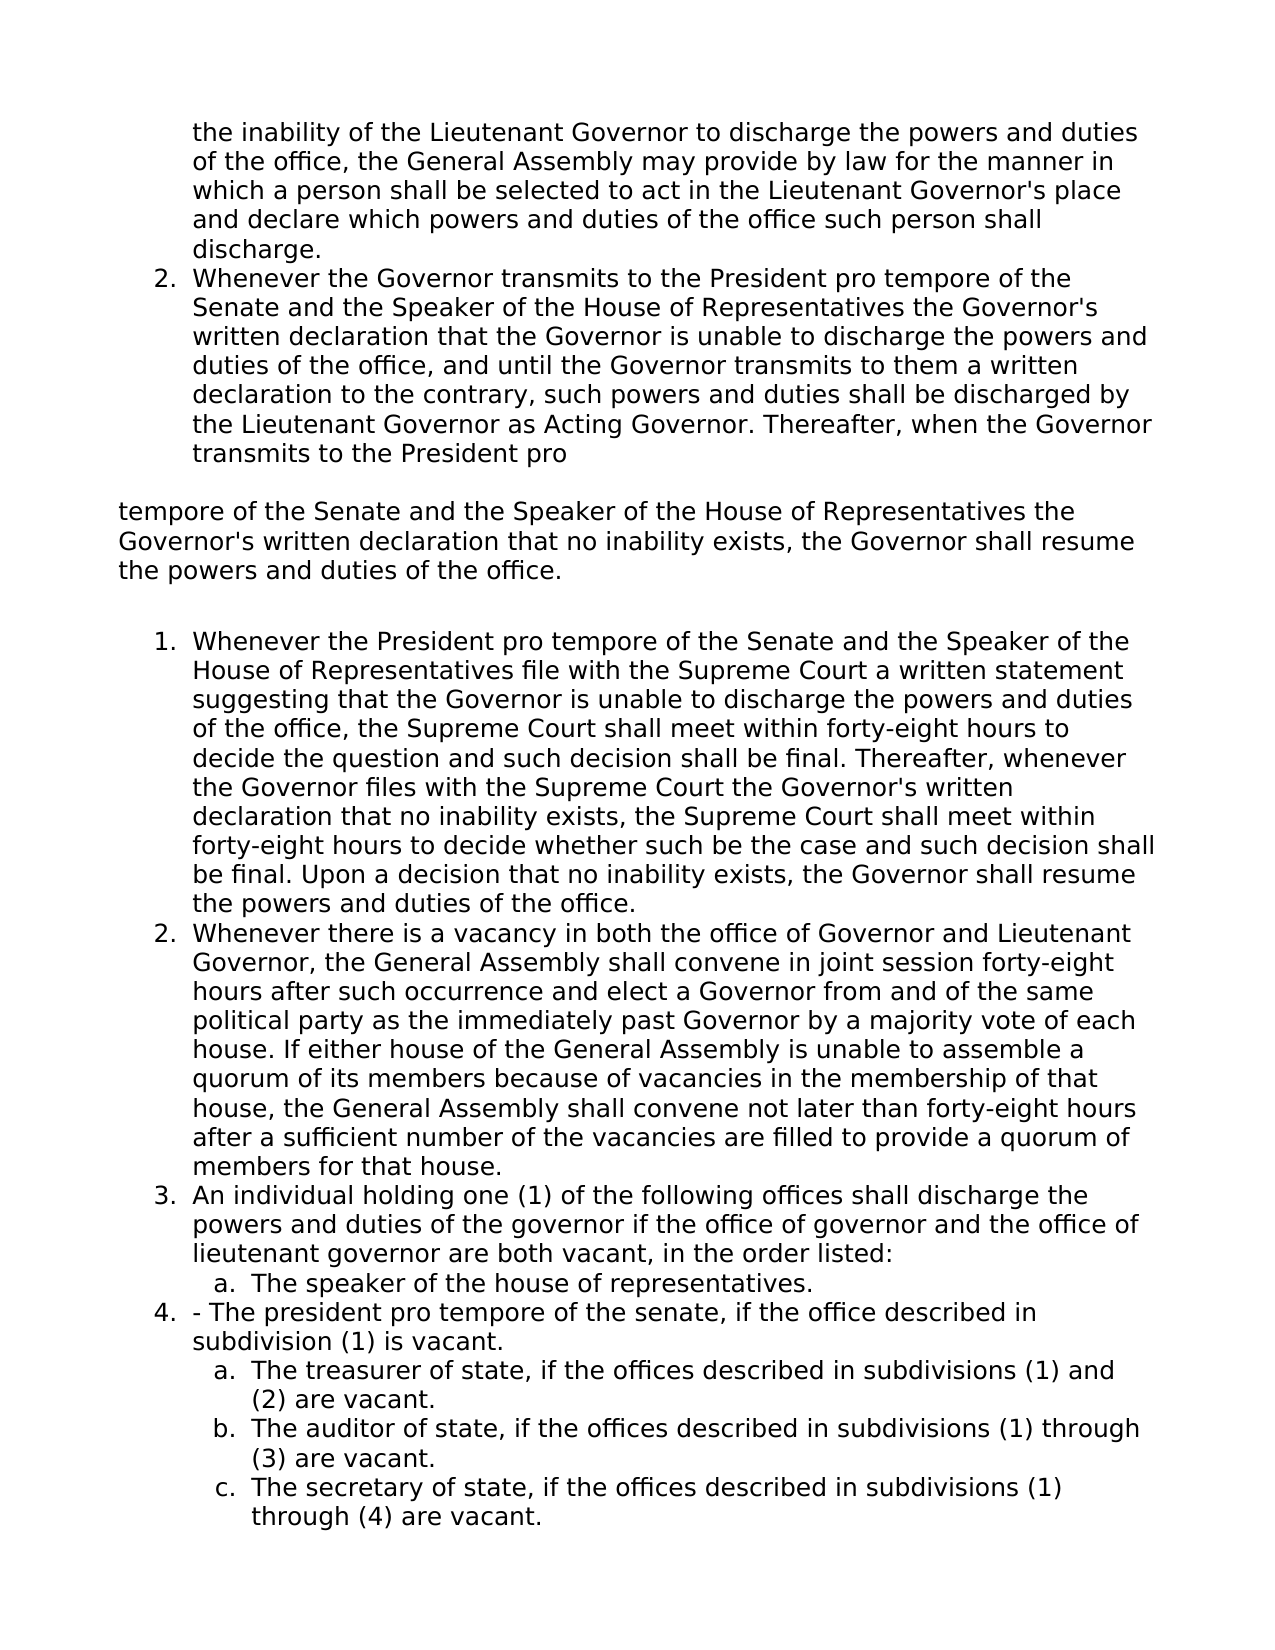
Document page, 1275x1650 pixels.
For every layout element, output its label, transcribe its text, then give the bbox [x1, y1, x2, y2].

list An individual holding one (1) of the following offices shall discharge the powers and duties of the governor if the office of governor and the office of lieutenant governor are both vacant, in the order listed: [177, 1181, 1157, 1269]
list the inability of the Lieutenant Governor to discharge the powers and duties of the office, the General Assembly may provide by law for the manner in which a person shall be selected to act in the Lieutenant Governor's place and declare which powers and duties of the office such person shall discharge. [177, 118, 1157, 264]
list The speaker of the house of representatives. [236, 1269, 1157, 1298]
list The secretary of state, if the offices described in subdivisions (1) through (4) are vacant. [236, 1473, 1157, 1531]
list The treasurer of state, if the offices described in subdivisions (1) and (2) are vacant. [236, 1356, 1157, 1414]
list Whenever the President pro tempore of the Senate and the Speaker of the House of Representatives file with the Supreme Court a written statement suggesting that the Governor is unable to discharge the powers and duties of the office, the Supreme Court shall meet within forty-eight hours to decide the question and such decision shall be final. Thereafter, whenever the Governor files with the Supreme Court the Governor's written declaration that no inability exists, the Supreme Court shall meet within forty-eight hours to decide whether such be the case and such decision shall be final. Upon a decision that no inability exists, the Governor shall resume the powers and duties of the office. [177, 627, 1157, 919]
text tempore of the Senate and the Speaker of the House of Representatives the Governor's written declaration that no inability exists, the Governor shall resume the powers and duties of the office. [118, 498, 1157, 585]
list Whenever the Governor transmits to the President pro tempore of the Senate and the Speaker of the House of Representatives the Governor's written declaration that the Governor is unable to discharge the powers and duties of the office, and until the Governor transmits to them a written declaration to the contrary, such powers and duties shall be discharged by the Lieutenant Governor as Acting Governor. Thereafter, when the Governor transmits to the President pro [177, 264, 1157, 468]
list - The president pro tempore of the senate, if the office described in subdivision (1) is vacant. [177, 1298, 1157, 1356]
list Whenever there is a vacancy in both the office of Governor and Lieutenant Governor, the General Assembly shall convene in joint session forty-eight hours after such occurrence and elect a Governor from and of the same political party as the immediately past Governor by a majority vote of each house. If either house of the General Assembly is unable to assemble a quorum of its members because of vacancies in the membership of that house, the General Assembly shall convene not later than forty-eight hours after a sufficient number of the vacancies are filled to provide a quorum of members for that house. [177, 919, 1157, 1181]
list The auditor of state, if the offices described in subdivisions (1) through (3) are vacant. [236, 1414, 1157, 1473]
